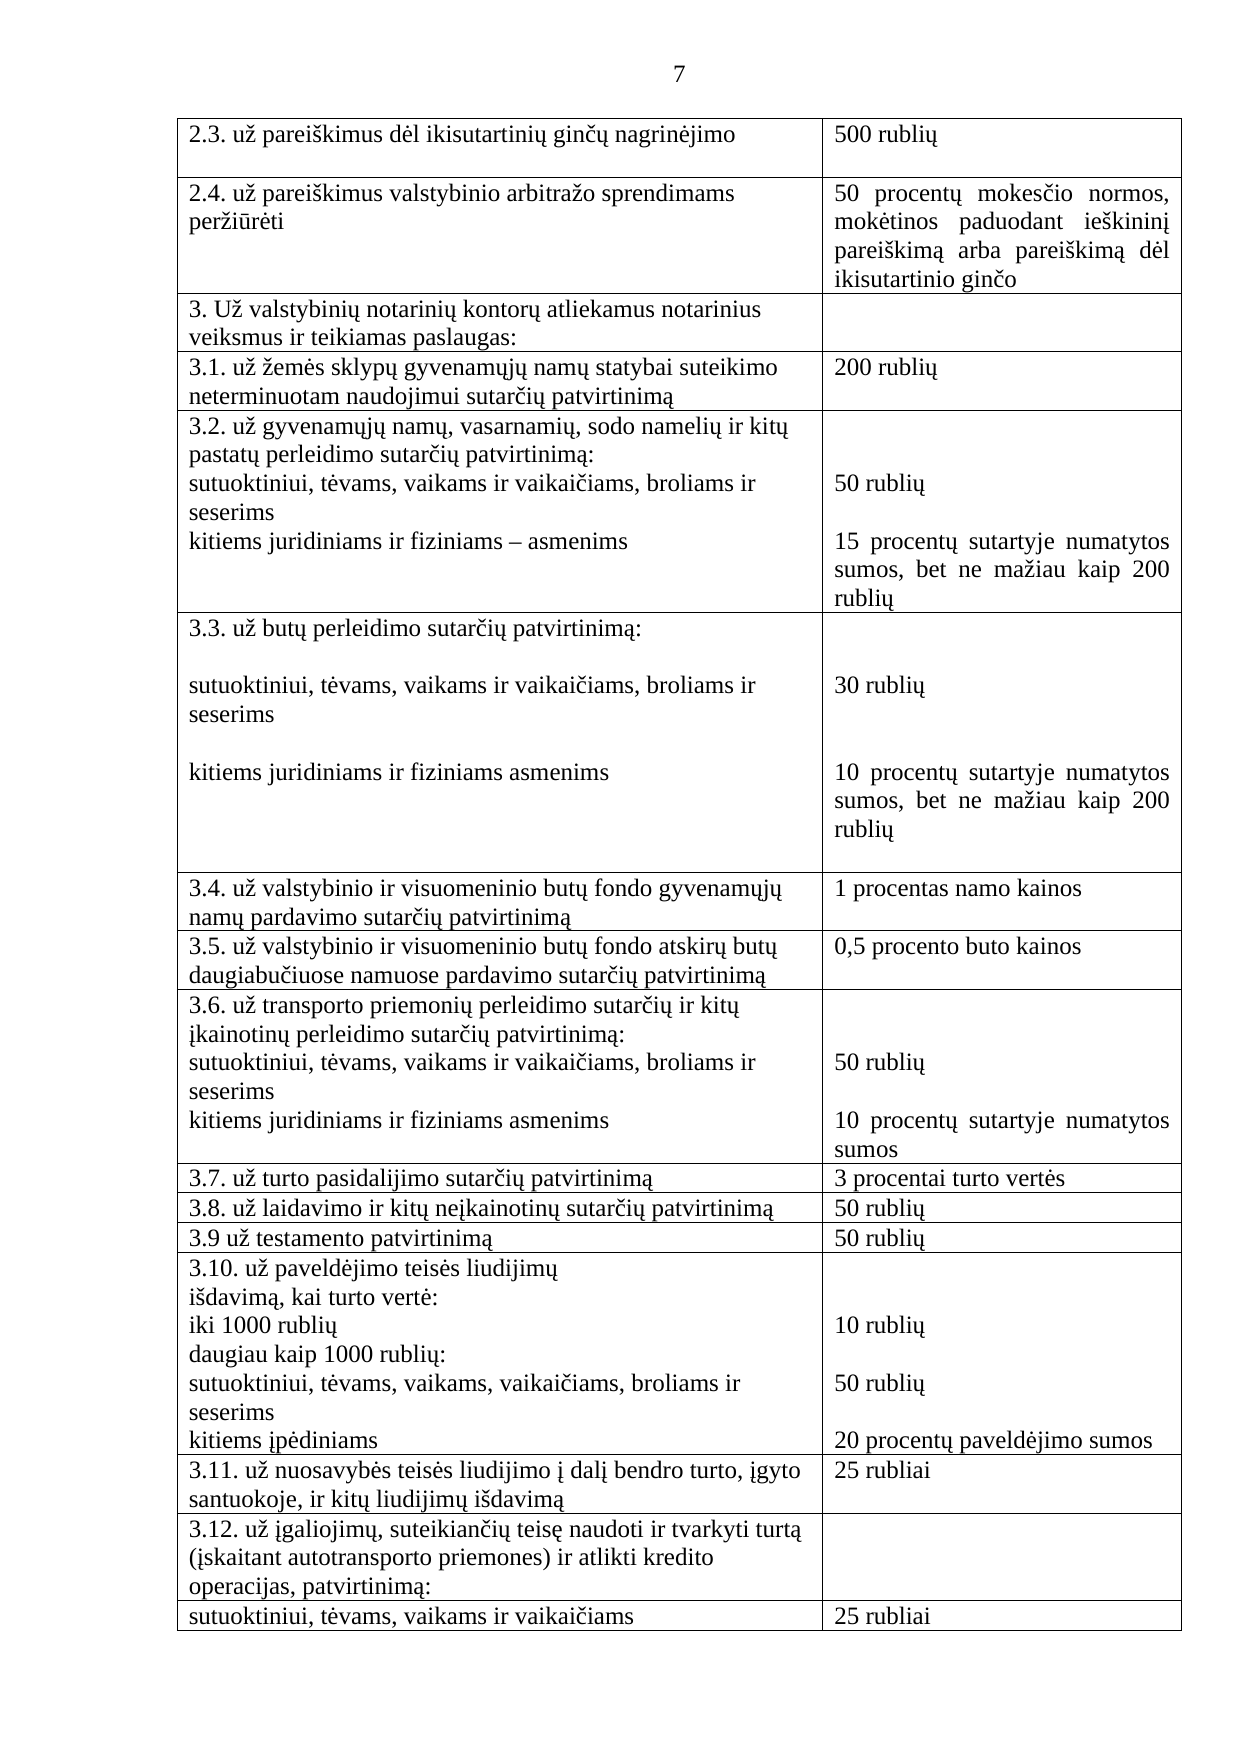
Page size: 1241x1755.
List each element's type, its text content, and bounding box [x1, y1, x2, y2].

table_cell 0,5 procento buto kainos [823, 931, 1181, 989]
table_cell 15 procentų sutartyje numatytos sumos, bet ne mažiau kaip 200 rublių [823, 526, 1181, 612]
table_cell 50 rublių [823, 1223, 1181, 1252]
table_cell sutuoktiniui, tėvams, vaikams ir vaikaičiams, broliams ir seserims [178, 1048, 822, 1105]
table_cell 20 procentų paveldėjimo sumos [823, 1425, 1181, 1454]
table_cell 2.3. už pareiškimus dėl ikisutartinių ginčų nagrinėjimo [178, 119, 822, 177]
table_cell kitiems juridiniams ir fiziniams asmenims [178, 757, 822, 872]
table_cell 10 procentų sutartyje numatytos sumos, bet ne mažiau kaip 200 rublių [823, 757, 1181, 872]
table_cell [823, 1339, 1181, 1368]
table_cell 50 rublių [823, 1368, 1181, 1425]
table_cell 3.6. už transporto priemonių perleidimo sutarčių ir kitų įkainotinų perleidimo sutarčių patvirtinimą: [178, 990, 822, 1047]
table_cell daugiau kaip 1000 rublių: sutuoktiniui, tėvams, vaikams, vaikaičiams, broliams ir seserims [178, 1339, 822, 1425]
table_cell 50 procentų mokesčio normos, mokėtinos paduodant ieškininį pareiškimą arba pareiškimą dėl ikisutartinio ginčo [823, 178, 1181, 293]
table_cell 3.12. už įgaliojimų, suteikiančių teisę naudoti ir tvarkyti turtą (įskaitant autotransporto priemones) ir atlikti kredito operacijas, patvirtinimą: [178, 1514, 822, 1600]
table_cell kitiems įpėdiniams [178, 1425, 822, 1454]
table_cell 3.5. už valstybinio ir visuomeninio butų fondo atskirų butų daugiabučiuose namuose pardavimo sutarčių patvirtinimą [178, 931, 822, 989]
table_cell [823, 990, 1181, 1047]
table_cell 50 rublių [823, 1048, 1181, 1105]
table_cell [823, 1253, 1181, 1310]
table_cell 50 rublių [823, 1193, 1181, 1222]
table_cell [823, 613, 1181, 671]
table_cell kitiems juridiniams ir fiziniams asmenims [178, 1105, 822, 1162]
table_cell iki 1000 rublių [178, 1310, 822, 1339]
table_cell 3. Už valstybinių notarinių kontorų atliekamus notarinius veiksmus ir teikiamas paslaugas: [178, 294, 822, 351]
table_cell 30 rublių [823, 671, 1181, 757]
table_cell sutuoktiniui, tėvams, vaikams ir vaikaičiams [178, 1601, 822, 1630]
table_cell 3.1. už žemės sklypų gyvenamųjų namų statybai suteikimo neterminuotam naudojimui sutarčių patvirtinimą [178, 352, 822, 410]
table_cell 3.9 už testamento patvirtinimą [178, 1223, 822, 1252]
table_cell 3.8. už laidavimo ir kitų neįkainotinų sutarčių patvirtinimą [178, 1193, 822, 1222]
table_cell 10 procentų sutartyje numatytos sumos [823, 1105, 1181, 1162]
table_cell [823, 294, 1181, 351]
table_cell [823, 1514, 1181, 1600]
table_cell 10 rublių [823, 1310, 1181, 1339]
table_cell 50 rublių [823, 468, 1181, 526]
table_cell 3.2. už gyvenamųjų namų, vasarnamių, sodo namelių ir kitų pastatų perleidimo sutarčių patvirtinimą: [178, 411, 822, 468]
table_cell sutuoktiniui, tėvams, vaikams ir vaikaičiams, broliams ir seserims [178, 671, 822, 757]
table_cell kitiems juridiniams ir fiziniams – asmenims [178, 526, 822, 612]
table_cell 2.4. už pareiškimus valstybinio arbitražo sprendimams peržiūrėti [178, 178, 822, 293]
table_cell 25 rubliai [823, 1455, 1181, 1513]
table_cell [823, 411, 1181, 468]
table_cell 25 rubliai [823, 1601, 1181, 1630]
table_cell 500 rublių [823, 119, 1181, 177]
table_cell 1 procentas namo kainos [823, 873, 1181, 930]
table_cell 3.4. už valstybinio ir visuomeninio butų fondo gyvenamųjų namų pardavimo sutarčių patvirtinimą [178, 873, 822, 930]
table_cell 200 rublių [823, 352, 1181, 410]
table_cell sutuoktiniui, tėvams, vaikams ir vaikaičiams, broliams ir seserims [178, 468, 822, 526]
table_cell 3.7. už turto pasidalijimo sutarčių patvirtinimą [178, 1164, 822, 1192]
table_cell 3 procentai turto vertės [823, 1164, 1181, 1192]
table_cell 3.3. už butų perleidimo sutarčių patvirtinimą: [178, 613, 822, 671]
table_cell 3.10. už paveldėjimo teisės liudijimų išdavimą, kai turto vertė: [178, 1253, 822, 1310]
table_cell 3.11. už nuosavybės teisės liudijimo į dalį bendro turto, įgyto santuokoje, ir kitų liudijimų išdavimą [178, 1455, 822, 1513]
